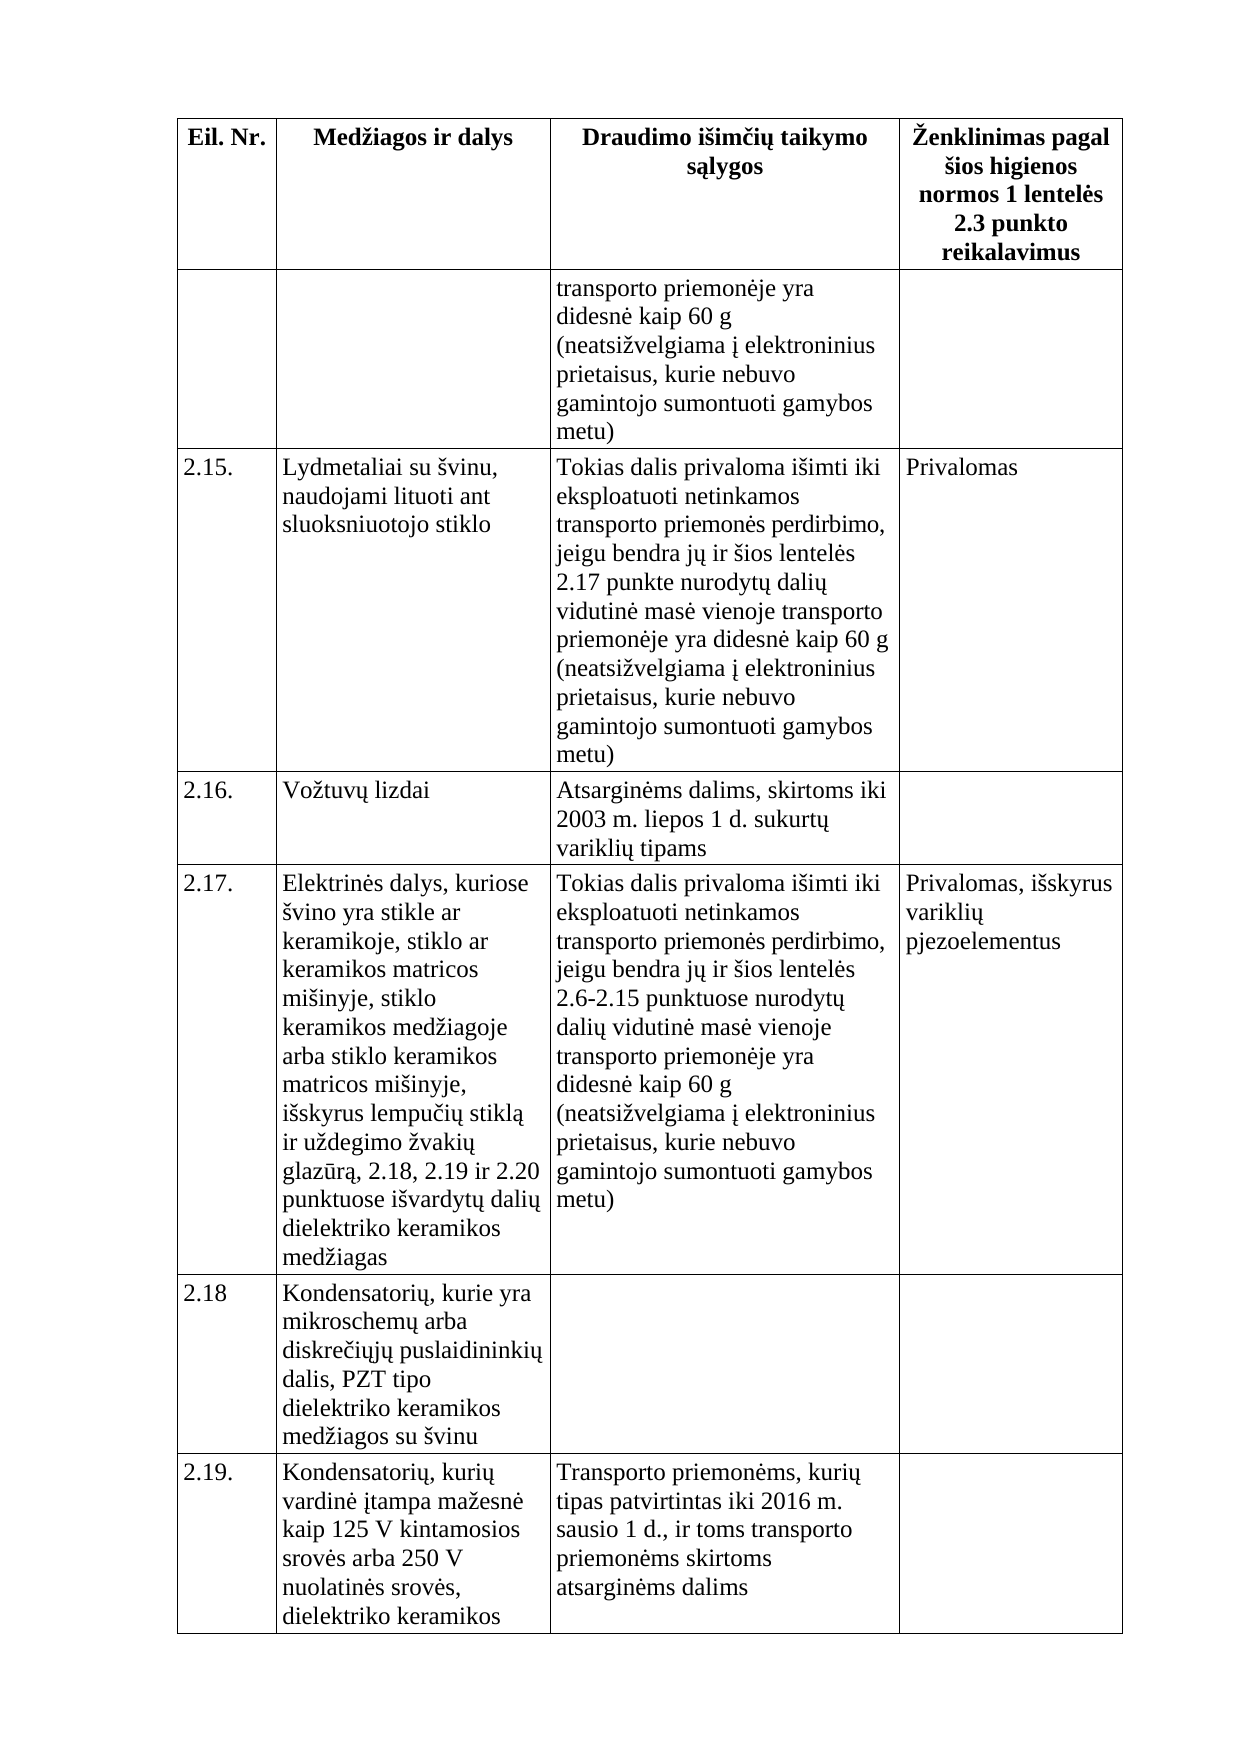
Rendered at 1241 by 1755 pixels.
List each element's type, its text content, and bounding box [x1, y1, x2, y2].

table_cell [551, 1275, 899, 1453]
table_cell [900, 1275, 1122, 1453]
table_cell [900, 772, 1122, 864]
table_cell [900, 270, 1122, 448]
table_cell Privalomas, išskyrus variklių pjezoelementus [900, 865, 1122, 1274]
table_cell Vožtuvų lizdai [277, 772, 550, 864]
table_cell 2.15. [178, 449, 276, 771]
table_cell [277, 270, 550, 448]
table_cell [178, 270, 276, 448]
table_cell transporto priemonėje yra didesnė kaip 60 g (neatsižvelgiama į elektroninius prietaisus, kurie nebuvo gamintojo sumontuoti gamybos metu) [551, 270, 899, 448]
table_header Draudimo išimčių taikymo sąlygos [551, 119, 899, 269]
table_cell Tokias dalis privaloma išimti iki eksploatuoti netinkamos transporto priemonės perdirbimo, jeigu bendra jų ir šios lentelės 2.6-2.15 punktuose nurodytų dalių vidutinė masė vienoje transporto priemonėje yra didesnė kaip 60 g (neatsižvelgiama į elektroninius prietaisus, kurie nebuvo gamintojo sumontuoti gamybos metu) [551, 865, 899, 1274]
table_cell Tokias dalis privaloma išimti iki eksploatuoti netinkamos transporto priemonės perdirbimo, jeigu bendra jų ir šios lentelės 2.17 punkte nurodytų dalių vidutinė masė vienoje transporto priemonėje yra didesnė kaip 60 g (neatsižvelgiama į elektroninius prietaisus, kurie nebuvo gamintojo sumontuoti gamybos metu) [551, 449, 899, 771]
table_cell Atsarginėms dalims, skirtoms iki 2003 m. liepos 1 d. sukurtų variklių tipams [551, 772, 899, 864]
table_cell [900, 1454, 1122, 1632]
table_cell 2.19. [178, 1454, 276, 1632]
table_header Ženklinimas pagal šios higienos normos 1 lentelės 2.3 punkto reikalavimus [900, 119, 1122, 269]
table_cell Privalomas [900, 449, 1122, 771]
table_cell Kondensatorių, kurių vardinė įtampa mažesnė kaip 125 V kintamosios srovės arba 250 V nuolatinės srovės, dielektriko keramikos [277, 1454, 550, 1632]
table_cell Elektrinės dalys, kuriose švino yra stikle ar keramikoje, stiklo ar keramikos matricos mišinyje, stiklo keramikos medžiagoje arba stiklo keramikos matricos mišinyje, išskyrus lempučių stiklą ir uždegimo žvakių glazūrą, 2.18, 2.19 ir 2.20 punktuose išvardytų dalių dielektriko keramikos medžiagas [277, 865, 550, 1274]
table_cell Lydmetaliai su švinu, naudojami lituoti ant sluoksniuotojo stiklo [277, 449, 550, 771]
table_cell 2.17. [178, 865, 276, 1274]
table_header Medžiagos ir dalys [277, 119, 550, 269]
table_cell 2.16. [178, 772, 276, 864]
table_cell Kondensatorių, kurie yra mikroschemų arba diskrečiųjų puslaidininkių dalis, PZT tipo dielektriko keramikos medžiagos su švinu [277, 1275, 550, 1453]
table_cell 2.18 [178, 1275, 276, 1453]
table_cell Transporto priemonėms, kurių tipas patvirtintas iki 2016 m. sausio 1 d., ir toms transporto priemonėms skirtoms atsarginėms dalims [551, 1454, 899, 1632]
table_header Eil. Nr. [178, 119, 276, 269]
